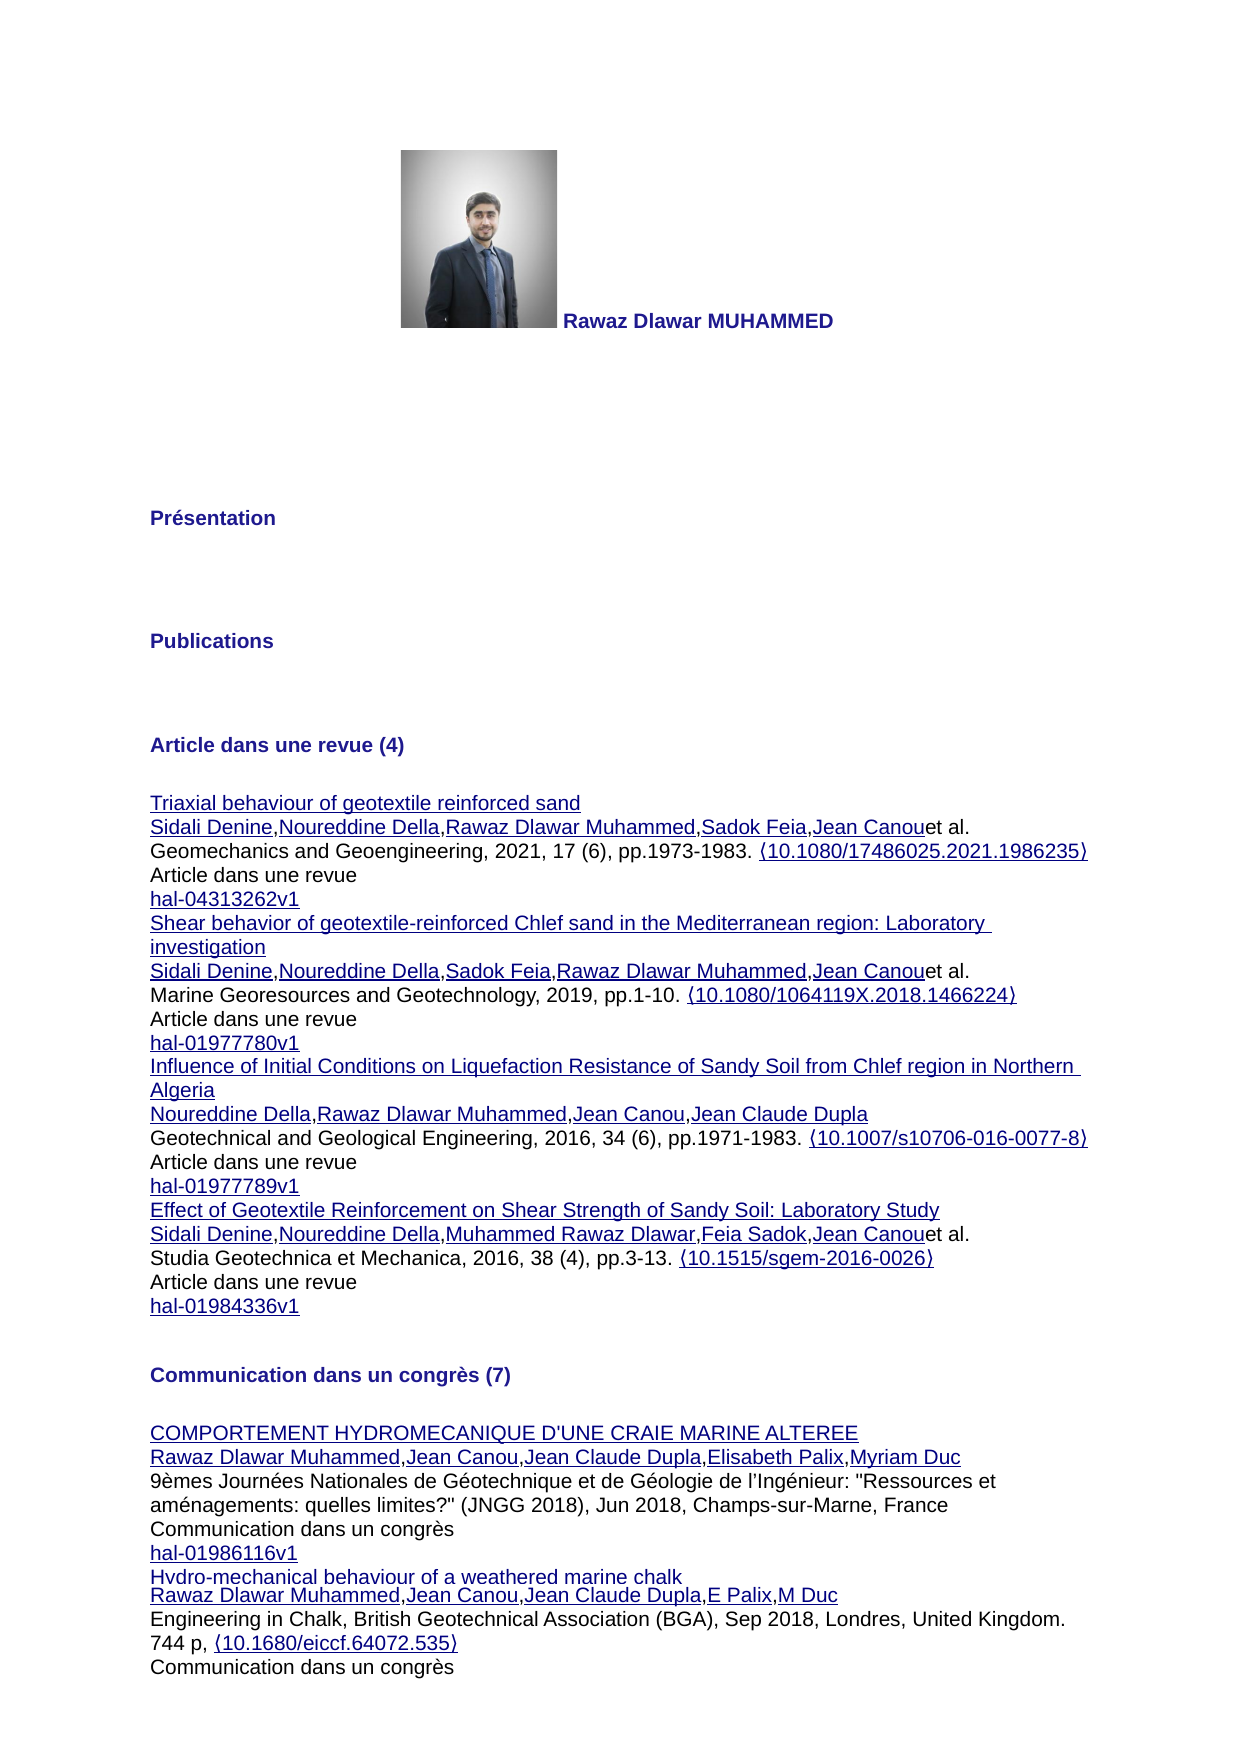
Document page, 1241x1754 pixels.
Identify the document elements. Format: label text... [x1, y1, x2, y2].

subtitle Article dans une revue (4) [150, 732, 1090, 756]
table_header COMPORTEMENT HYDROMECANIQUE D'UNE CRAIE MARINE ALTEREE Rawaz Dlawar Muhammed,Jean Canou,Jean Claude Dupla,Elisabeth Palix,Myriam Duc 9èmes Journées Nationales de Géotechnique et de Géologie de l’Ingénieur: "Ressources et aménagements: quelles limites?" (JNGG 2018), Jun 2018, Champs-sur-Marne, France Communication dans un congrès hal-01986116v1 [150, 1421, 1090, 1565]
picture [400, 150, 558, 328]
table_cell Influence of Initial Conditions on Liquefaction Resistance of Sandy Soil from Chlef region in Northern Algeria Noureddine Della,Rawaz Dlawar Muhammed,Jean Canou,Jean Claude Dupla Geotechnical and Geological Engineering, 2016, 34 (6), pp.1971-1983. ⟨10.1007/s10706-016-0077-8⟩ Article dans une revue hal-01977789v1 [150, 1054, 1090, 1198]
table_cell Effect of Geotextile Reinforcement on Shear Strength of Sandy Soil: Laboratory Study Sidali Denine,Noureddine Della,Muhammed Rawaz Dlawar,Feia Sadok,Jean Canouet al. Studia Geotechnica et Mechanica, 2016, 38 (4), pp.3-13. ⟨10.1515/sgem-2016-0026⟩ Article dans une revue hal-01984336v1 [150, 1198, 1090, 1318]
table_header Triaxial behaviour of geotextile reinforced sand Sidali Denine,Noureddine Della,Rawaz Dlawar Muhammed,Sadok Feia,Jean Canouet al. Geomechanics and Geoengineering, 2021, 17 (6), pp.1973-1983. ⟨10.1080/17486025.2021.1986235⟩ Article dans une revue hal-04313262v1 [150, 791, 1090, 911]
table_cell Hydro-mechanical behaviour of a weathered marine chalk Rawaz Dlawar Muhammed,Jean Canou,Jean Claude Dupla,E Palix,M Duc Engineering in Chalk, British Geotechnical Association (BGA), Sep 2018, Londres, United Kingdom. 744 p, ⟨10.1680/eiccf.64072.535⟩ Communication dans un congrès [150, 1565, 1090, 1679]
table_cell Shear behavior of geotextile-reinforced Chlef sand in the Mediterranean region: Laboratory investigation Sidali Denine,Noureddine Della,Sadok Feia,Rawaz Dlawar Muhammed,Jean Canouet al. Marine Georesources and Geotechnology, 2019, pp.1-10. ⟨10.1080/1064119X.2018.1466224⟩ Article dans une revue hal-01977780v1 [150, 911, 1090, 1054]
subtitle Publications [150, 629, 1090, 653]
subtitle Rawaz Dlawar MUHAMMED [150, 150, 1090, 332]
subtitle Présentation [150, 505, 1090, 529]
subtitle Communication dans un congrès (7) [150, 1363, 1090, 1387]
